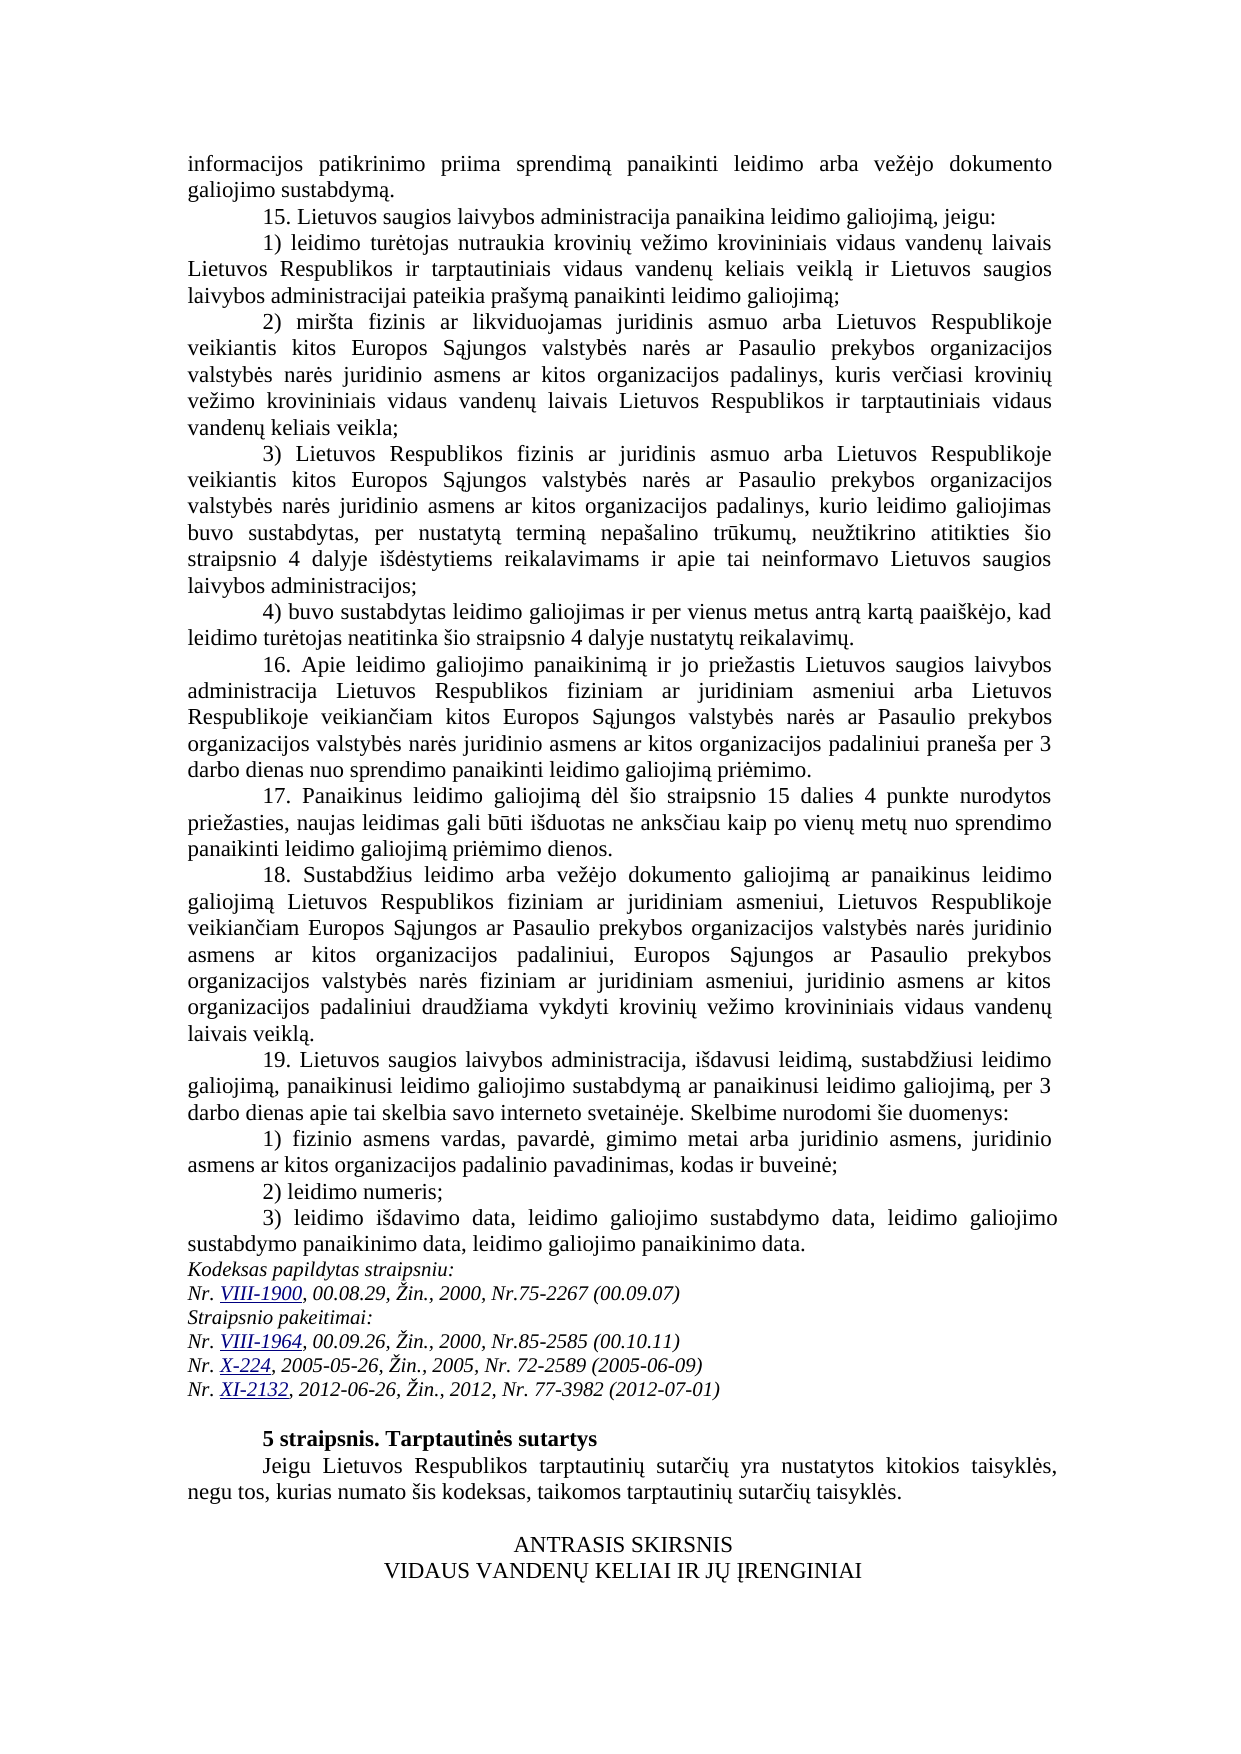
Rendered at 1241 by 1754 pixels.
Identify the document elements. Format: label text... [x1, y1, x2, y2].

text 5 straipsnis. Tarptautinės sutartys [187, 1425, 1059, 1452]
text 2) miršta fizinis ar likviduojamas juridinis asmuo arba Lietuvos Respublikoje veikiantis kitos Europos Sąjungos valstybės narės ar Pasaulio prekybos organizacijos valstybės narės juridinio asmens ar kitos organizacijos padalinys, kuris verčiasi krovinių vežimo krovininiais vidaus vandenų laivais Lietuvos Respublikos ir tarptautiniais vidaus vandenų keliais veikla; [187, 308, 1053, 440]
text 18. Sustabdžius leidimo arba vežėjo dokumento galiojimą ar panaikinus leidimo galiojimą Lietuvos Respublikos fiziniam ar juridiniam asmeniui, Lietuvos Respublikoje veikiančiam Europos Sąjungos ar Pasaulio prekybos organizacijos valstybės narės juridinio asmens ar kitos organizacijos padaliniui, Europos Sąjungos ar Pasaulio prekybos organizacijos valstybės narės fiziniam ar juridiniam asmeniui, juridinio asmens ar kitos organizacijos padaliniui draudžiama vykdyti krovinių vežimo krovininiais vidaus vandenų laivais veiklą. [187, 862, 1053, 1046]
text 3) Lietuvos Respublikos fizinis ar juridinis asmuo arba Lietuvos Respublikoje veikiantis kitos Europos Sąjungos valstybės narės ar Pasaulio prekybos organizacijos valstybės narės juridinio asmens ar kitos organizacijos padalinys, kurio leidimo galiojimas buvo sustabdytas, per nustatytą terminą nepašalino trūkumų, neužtikrino atitikties šio straipsnio 4 dalyje išdėstytiems reikalavimams ir apie tai neinformavo Lietuvos saugios laivybos administracijos; [187, 440, 1053, 598]
text ANTRASIS SKIRSNIS [187, 1531, 1059, 1557]
text Jeigu Lietuvos Respublikos tarptautinių sutarčių yra nustatytos kitokios taisyklės, negu tos, kurias numato šis kodeksas, taikomos tarptautinių sutarčių taisyklės. [187, 1452, 1059, 1504]
text Nr. VIII-1900, 00.08.29, Žin., 2000, Nr.75-2267 (00.09.07) [187, 1281, 1059, 1305]
text 16. Apie leidimo galiojimo panaikinimą ir jo priežastis Lietuvos saugios laivybos administracija Lietuvos Respublikos fiziniam ar juridiniam asmeniui arba Lietuvos Respublikoje veikiančiam kitos Europos Sąjungos valstybės narės ar Pasaulio prekybos organizacijos valstybės narės juridinio asmens ar kitos organizacijos padaliniui praneša per 3 darbo dienas nuo sprendimo panaikinti leidimo galiojimą priėmimo. [187, 651, 1053, 782]
text 1) leidimo turėtojas nutraukia krovinių vežimo krovininiais vidaus vandenų laivais Lietuvos Respublikos ir tarptautiniais vidaus vandenų keliais veiklą ir Lietuvos saugios laivybos administracijai pateikia prašymą panaikinti leidimo galiojimą; [187, 229, 1053, 308]
text 15. Lietuvos saugios laivybos administracija panaikina leidimo galiojimą, jeigu: [187, 203, 1053, 229]
text 2) leidimo numeris; [187, 1178, 1053, 1204]
text 19. Lietuvos saugios laivybos administracija, išdavusi leidimą, sustabdžiusi leidimo galiojimą, panaikinusi leidimo galiojimo sustabdymą ar panaikinusi leidimo galiojimą, per 3 darbo dienas apie tai skelbia savo interneto svetainėje. Skelbime nurodomi šie duomenys: [187, 1046, 1053, 1125]
text informacijos patikrinimo priima sprendimą panaikinti leidimo arba vežėjo dokumento galiojimo sustabdymą. [187, 150, 1053, 203]
text 1) fizinio asmens vardas, pavardė, gimimo metai arba juridinio asmens, juridinio asmens ar kitos organizacijos padalinio pavadinimas, kodas ir buveinė; [187, 1125, 1053, 1178]
text VIDAUS VANDENŲ KELIAI IR JŲ ĮRENGINIAI [187, 1557, 1059, 1583]
text Straipsnio pakeitimai: [187, 1305, 1059, 1329]
text Nr. X-224, 2005-05-26, Žin., 2005, Nr. 72-2589 (2005-06-09) [187, 1353, 1059, 1377]
text Nr. VIII-1964, 00.09.26, Žin., 2000, Nr.85-2585 (00.10.11) [187, 1329, 1059, 1353]
text Nr. XI-2132, 2012-06-26, Žin., 2012, Nr. 77-3982 (2012-07-01) [187, 1377, 1059, 1401]
text 4) buvo sustabdytas leidimo galiojimas ir per vienus metus antrą kartą paaiškėjo, kad leidimo turėtojas neatitinka šio straipsnio 4 dalyje nustatytų reikalavimų. [187, 598, 1053, 651]
text 17. Panaikinus leidimo galiojimą dėl šio straipsnio 15 dalies 4 punkte nurodytos priežasties, naujas leidimas gali būti išduotas ne anksčiau kaip po vienų metų nuo sprendimo panaikinti leidimo galiojimą priėmimo dienos. [187, 782, 1053, 862]
text 3) leidimo išdavimo data, leidimo galiojimo sustabdymo data, leidimo galiojimo sustabdymo panaikinimo data, leidimo galiojimo panaikinimo data. [187, 1204, 1059, 1257]
text Kodeksas papildytas straipsniu: [187, 1257, 1059, 1281]
